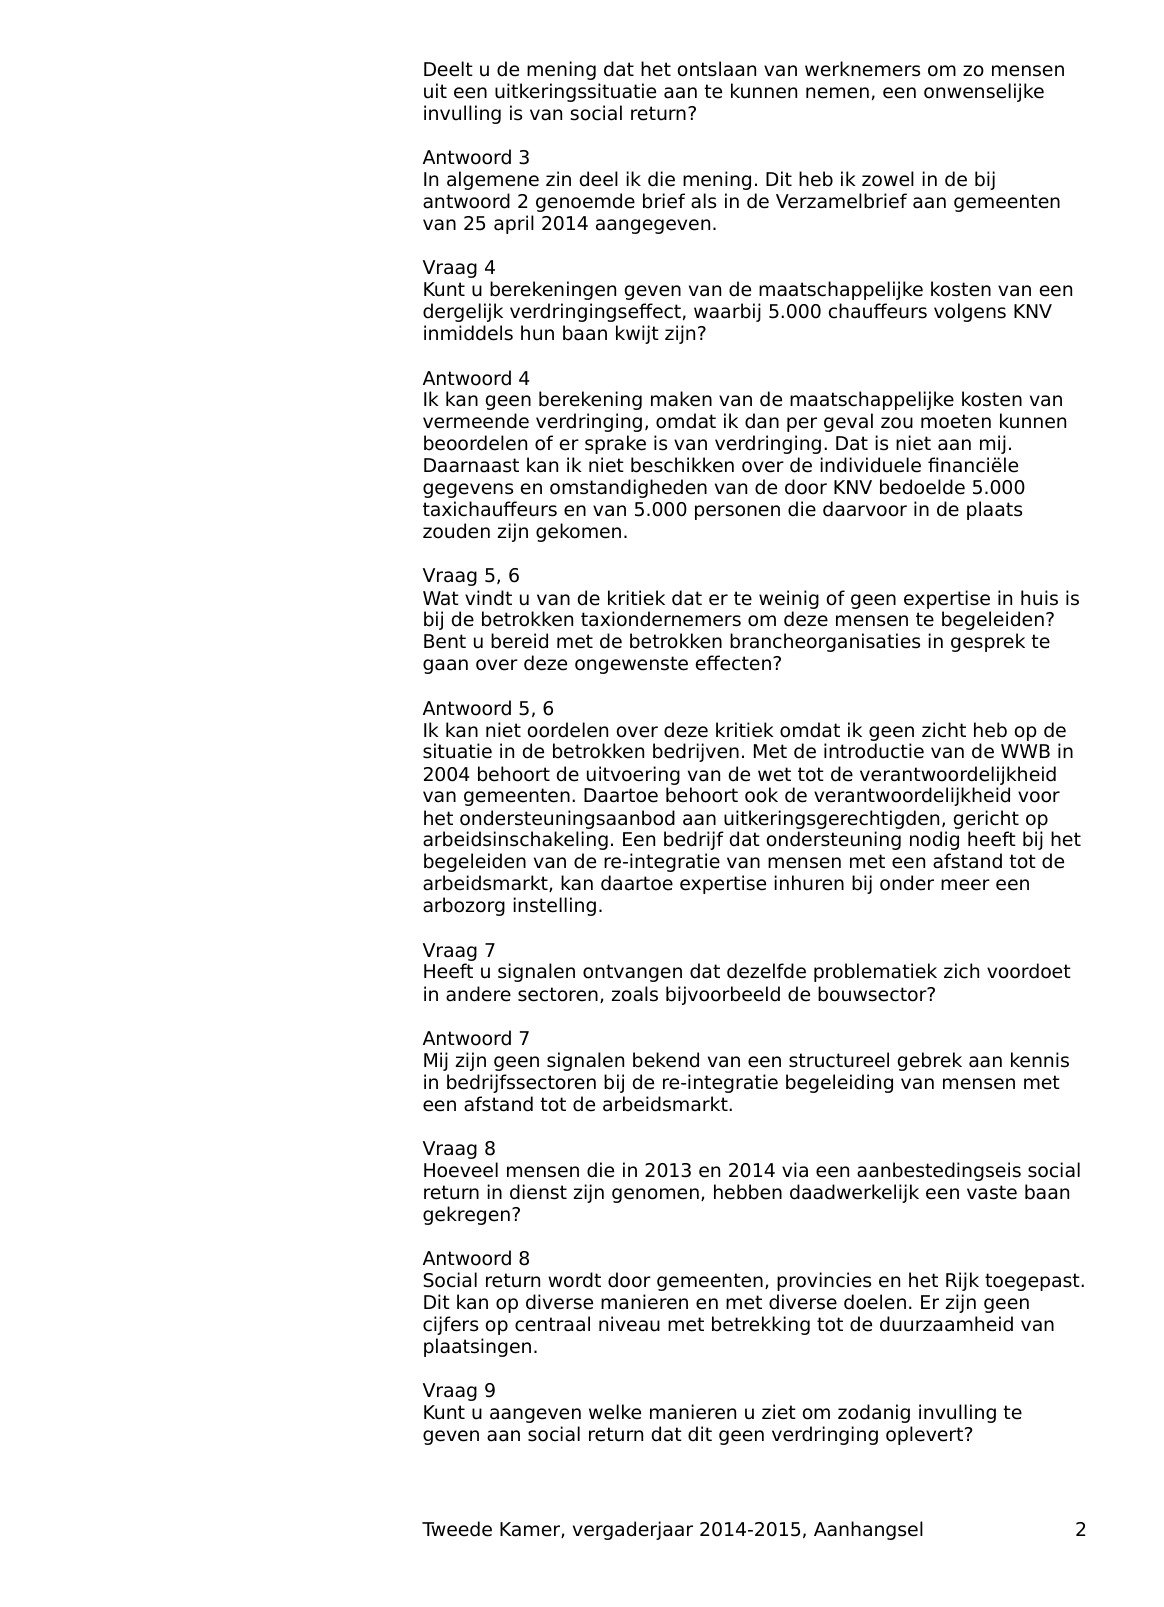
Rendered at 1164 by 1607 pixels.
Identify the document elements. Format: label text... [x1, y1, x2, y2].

text Deelt u de mening dat het ontslaan van werknemers om zo mensen uit een uitkeringssituatie aan te kunnen nemen, een onwenselijke invulling is van social return? [422, 59, 1087, 125]
text Vraag 8 [422, 1138, 1087, 1160]
text Vraag 9 [422, 1380, 1087, 1402]
text Heeft u signalen ontvangen dat dezelfde problematiek zich voordoet in andere sectoren, zoals bijvoorbeeld de bouwsector? [422, 961, 1087, 1005]
text Wat vindt u van de kritiek dat er te weinig of geen expertise in huis is bij de betrokken taxiondernemers om deze mensen te begeleiden? [422, 587, 1087, 631]
text Vraag 7 [422, 939, 1087, 961]
text Antwoord 4 [422, 367, 1087, 389]
text Ik kan geen berekening maken van de maatschappelijke kosten van vermeende verdringing, omdat ik dan per geval zou moeten kunnen beoordelen of er sprake is van verdringing. Dat is niet aan mij. Daarnaast kan ik niet beschikken over de individuele financiële gegevens en omstandigheden van de door KNV bedoelde 5.000 taxichauffeurs en van 5.000 personen die daarvoor in de plaats zouden zijn gekomen. [422, 389, 1087, 543]
text Hoeveel mensen die in 2013 en 2014 via een aanbestedingseis social return in dienst zijn genomen, hebben daadwerkelijk een vaste baan gekregen? [422, 1160, 1087, 1226]
text Ik kan niet oordelen over deze kritiek omdat ik geen zicht heb op de situatie in de betrokken bedrijven. Met de introductie van de WWB in 2004 behoort de uitvoering van de wet tot de verantwoordelijkheid van gemeenten. Daartoe behoort ook de verantwoordelijkheid voor het ondersteuningsaanbod aan uitkeringsgerechtigden, gericht op arbeidsinschakeling. Een bedrijf dat ondersteuning nodig heeft bij het begeleiden van de re-integratie van mensen met een afstand tot de arbeidsmarkt, kan daartoe expertise inhuren bij onder meer een arbozorg instelling. [422, 719, 1087, 917]
text Kunt u aangeven welke manieren u ziet om zodanig invulling te geven aan social return dat dit geen verdringing oplevert? [422, 1402, 1087, 1446]
text Bent u bereid met de betrokken brancheorganisaties in gesprek te gaan over deze ongewenste effecten? [422, 631, 1087, 675]
text Antwoord 3 [422, 147, 1087, 169]
text Vraag 5, 6 [422, 565, 1087, 587]
text Vraag 4 [422, 257, 1087, 279]
text Antwoord 5, 6 [422, 697, 1087, 719]
text Mij zijn geen signalen bekend van een structureel gebrek aan kennis in bedrijfssectoren bij de re-integratie begeleiding van mensen met een afstand tot de arbeidsmarkt. [422, 1049, 1087, 1116]
text Social return wordt door gemeenten, provincies en het Rijk toegepast. Dit kan op diverse manieren en met diverse doelen. Er zijn geen cijfers op centraal niveau met betrekking tot de duurzaamheid van plaatsingen. [422, 1270, 1087, 1358]
text Antwoord 7 [422, 1028, 1087, 1049]
text Antwoord 8 [422, 1248, 1087, 1270]
text In algemene zin deel ik die mening. Dit heb ik zowel in de bij antwoord 2 genoemde brief als in de Verzamelbrief aan gemeenten van 25 april 2014 aangegeven. [422, 169, 1087, 235]
text Kunt u berekeningen geven van de maatschappelijke kosten van een dergelijk verdringingseffect, waarbij 5.000 chauffeurs volgens KNV inmiddels hun baan kwijt zijn? [422, 279, 1087, 345]
